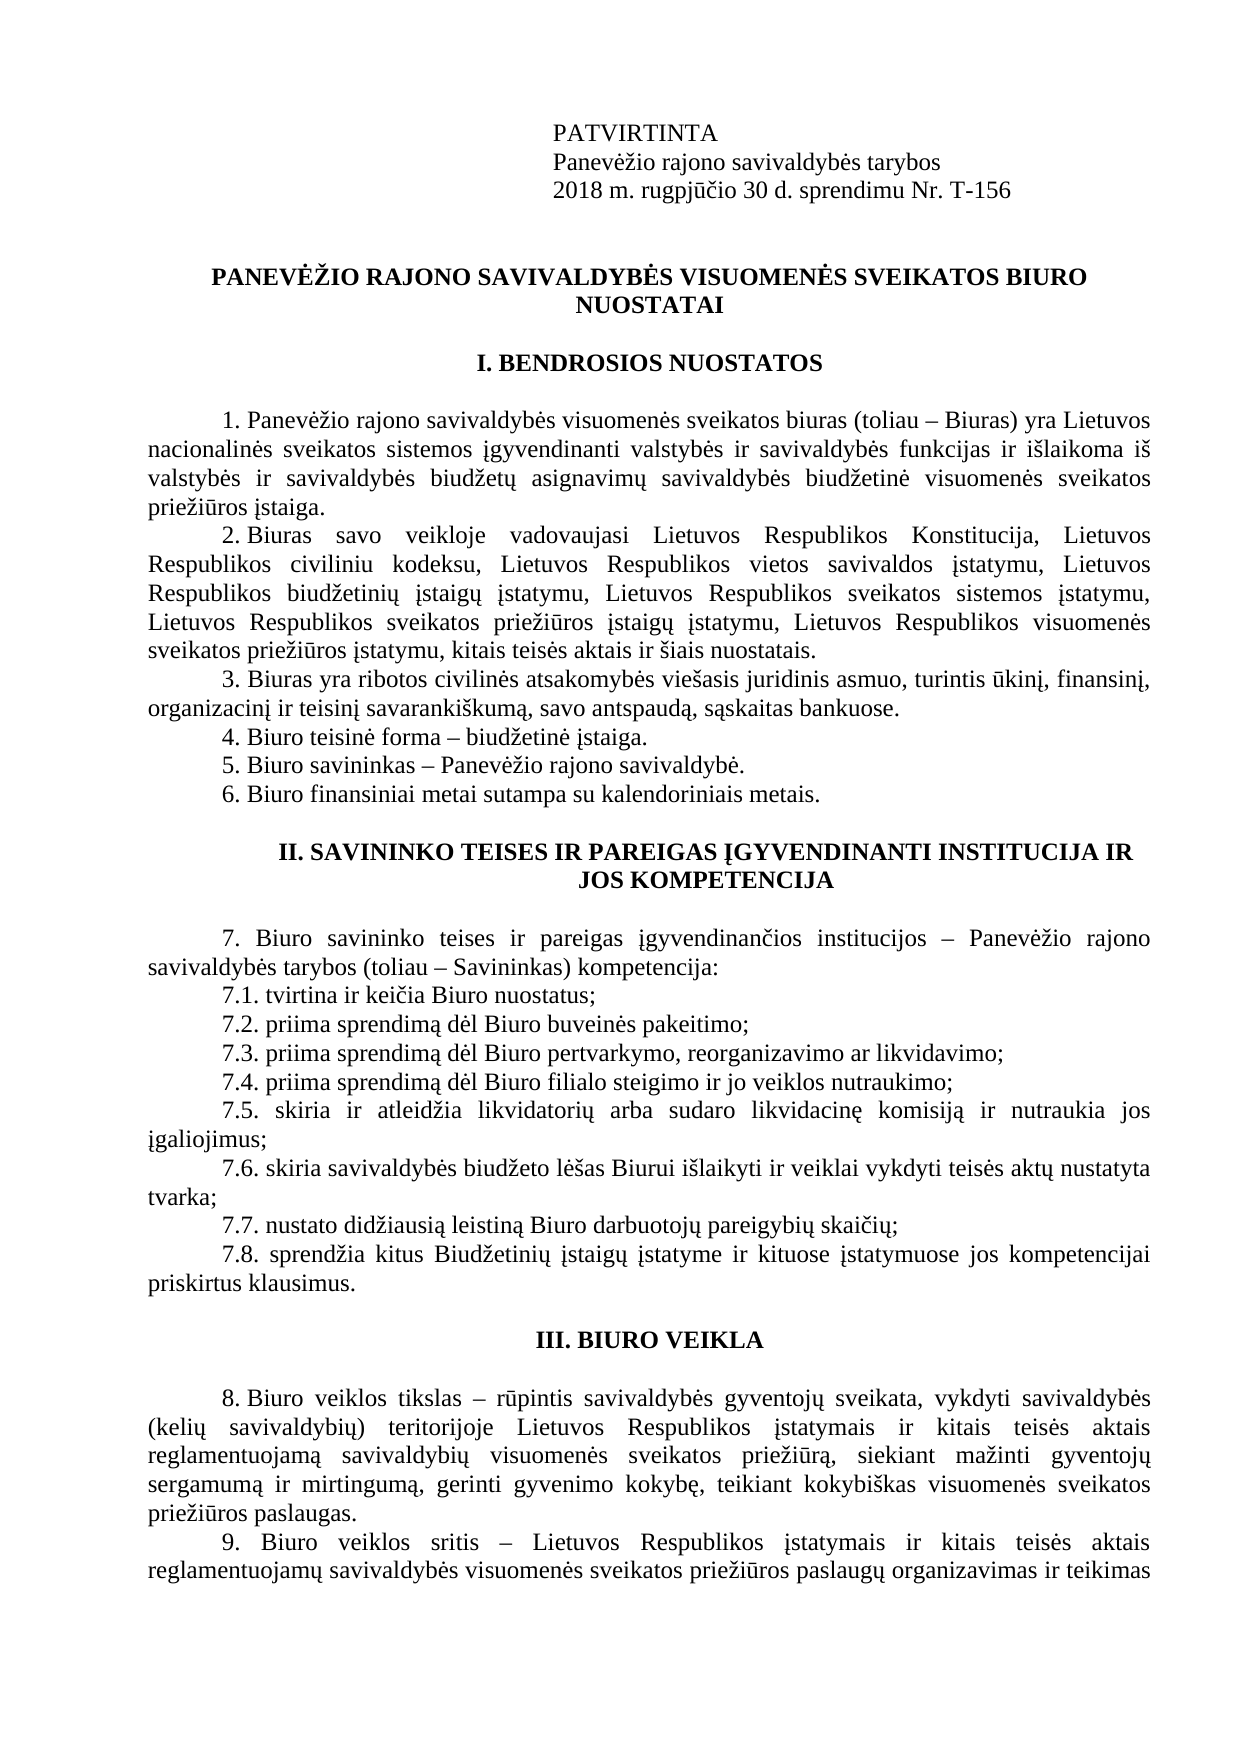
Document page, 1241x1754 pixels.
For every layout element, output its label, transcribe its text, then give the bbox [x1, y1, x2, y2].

text 4. Biuro teisinė forma – biudžetinė įstaiga. [148, 722, 1152, 751]
text II. SAVININKO TEISES IR PAREIGAS ĮGYVENDINANTI INSTITUCIJA IR JOS KOMPETENCIJA [260, 837, 1152, 894]
text 8. Biuro veiklos tikslas – rūpintis savivaldybės gyventojų sveikata, vykdyti savivaldybės (kelių savivaldybių) teritorijoje Lietuvos Respublikos įstatymais ir kitais teisės aktais reglamentuojamą savivaldybių visuomenės sveikatos priežiūrą, siekiant mažinti gyventojų sergamumą ir mirtingumą, gerinti gyvenimo kokybę, teikiant kokybiškas visuomenės sveikatos priežiūros paslaugas. [148, 1383, 1152, 1527]
text 6. Biuro finansiniai metai sutampa su kalendoriniais metais. [148, 779, 1152, 808]
text 7.7. nustato didžiausią leistiną Biuro darbuotojų pareigybių skaičių; [148, 1211, 1152, 1239]
text 7.1. tvirtina ir keičia Biuro nuostatus; [148, 981, 1152, 1009]
text 7.2. priima sprendimą dėl Biuro buveinės pakeitimo; [148, 1009, 1152, 1038]
text 2. Biuras savo veikloje vadovaujasi Lietuvos Respublikos Konstitucija, Lietuvos Respublikos civiliniu kodeksu, Lietuvos Respublikos vietos savivaldos įstatymu, Lietuvos Respublikos biudžetinių įstaigų įstatymu, Lietuvos Respublikos sveikatos sistemos įstatymu, Lietuvos Respublikos sveikatos priežiūros įstaigų įstatymu, Lietuvos Respublikos visuomenės sveikatos priežiūros įstatymu, kitais teisės aktais ir šiais nuostatais. [148, 521, 1152, 664]
text 2018 m. rugpjūčio 30 d. sprendimu Nr. T-156 [553, 176, 1152, 204]
text 7.4. priima sprendimą dėl Biuro filialo steigimo ir jo veiklos nutraukimo; [148, 1067, 1152, 1096]
text 7.5. skiria ir atleidžia likvidatorių arba sudaro likvidacinę komisiją ir nutraukia jos įgaliojimus; [148, 1096, 1152, 1153]
text 5. Biuro savininkas – Panevėžio rajono savivaldybė. [148, 751, 1152, 779]
text 7.8. sprendžia kitus Biudžetinių įstaigų įstatyme ir kituose įstatymuose jos kompetencijai priskirtus klausimus. [148, 1239, 1152, 1297]
text Panevėžio rajono savivaldybės tarybos [553, 147, 1152, 176]
text III. BIURO VEIKLA [148, 1326, 1152, 1354]
text PANEVĖŽIO RAJONO SAVIVALDYBĖS VISUOMENĖS SVEIKATOS BIURO NUOSTATAI [148, 262, 1152, 319]
text I. BENDROSIOS NUOSTATOS [148, 348, 1152, 377]
text PATVIRTINTA [553, 118, 1152, 147]
text 7.3. priima sprendimą dėl Biuro pertvarkymo, reorganizavimo ar likvidavimo; [148, 1038, 1152, 1067]
text 1. Panevėžio rajono savivaldybės visuomenės sveikatos biuras (toliau – Biuras) yra Lietuvos nacionalinės sveikatos sistemos įgyvendinanti valstybės ir savivaldybės funkcijas ir išlaikoma iš valstybės ir savivaldybės biudžetų asignavimų savivaldybės biudžetinė visuomenės sveikatos priežiūros įstaiga. [148, 406, 1152, 521]
text 3. Biuras yra ribotos civilinės atsakomybės viešasis juridinis asmuo, turintis ūkinį, finansinį, organizacinį ir teisinį savarankiškumą, savo antspaudą, sąskaitas bankuose. [148, 664, 1152, 722]
text 7. Biuro savininko teises ir pareigas įgyvendinančios institucijos – Panevėžio rajono savivaldybės tarybos (toliau – Savininkas) kompetencija: [148, 923, 1152, 981]
text 9. Biuro veiklos sritis – Lietuvos Respublikos įstatymais ir kitais teisės aktais reglamentuojamų savivaldybės visuomenės sveikatos priežiūros paslaugų organizavimas ir teikimas [148, 1527, 1152, 1584]
text 7.6. skiria savivaldybės biudžeto lėšas Biurui išlaikyti ir veiklai vykdyti teisės aktų nustatyta tvarka; [148, 1153, 1152, 1211]
